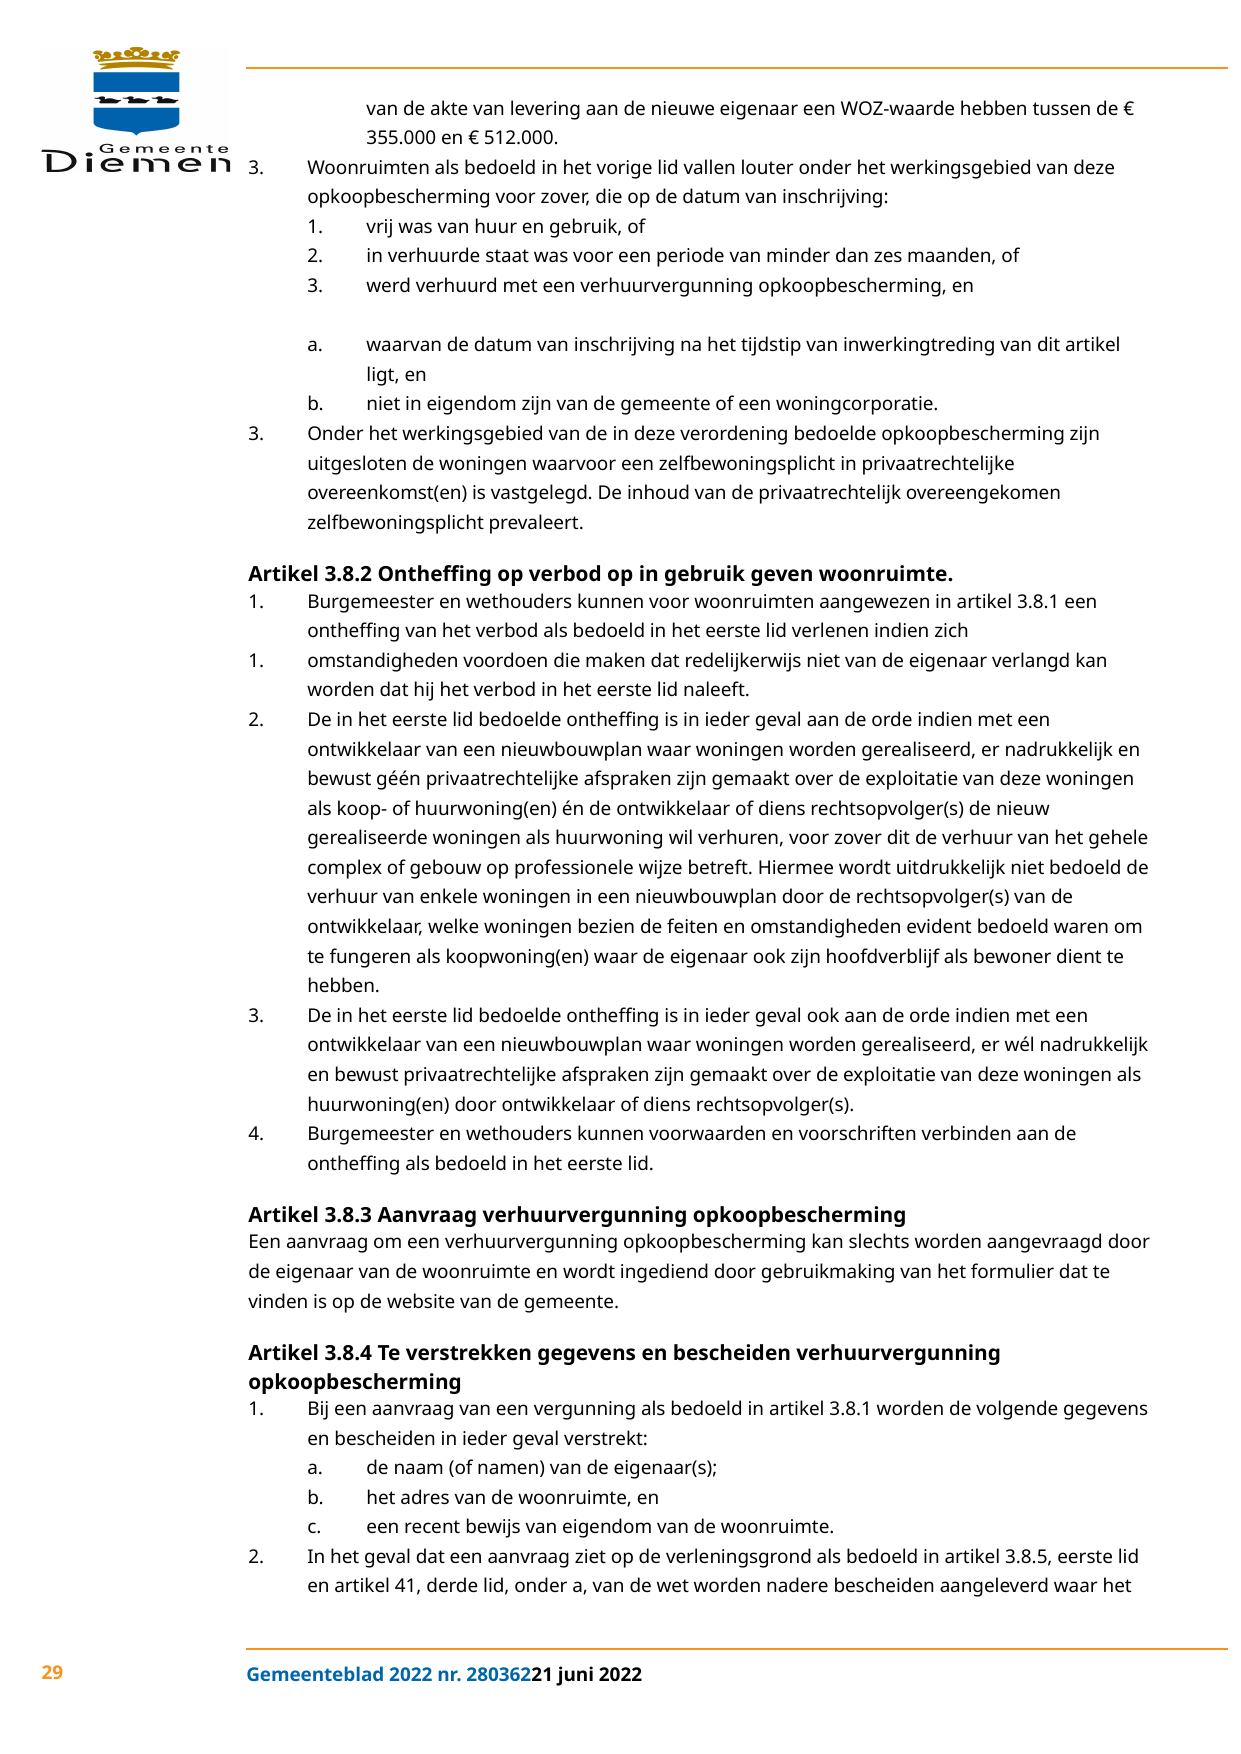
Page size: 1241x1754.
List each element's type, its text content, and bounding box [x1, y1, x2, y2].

list De in het eerste lid bedoelde ontheffing is in ieder geval aan de orde indien met een ontwikkelaar van een nieuwbouwplan waar woningen worden gerealiseerd, er nadrukkelijk en bewust géén privaatrechtelijke afspraken zijn gemaakt over de exploitatie van deze woningen als koop- of huurwoning(en) én de ontwikkelaar of diens rechtsopvolger(s) de nieuw gerealiseerde woningen als huurwoning wil verhuren, voor zover dit de verhuur van het gehele complex of gebouw op professionele wijze betreft. Hiermee wordt uitdrukkelijk niet bedoeld de verhuur van enkele woningen in een nieuwbouwplan door de rechtsopvolger(s) van de ontwikkelaar, welke woningen bezien de feiten en omstandigheden evident bedoeld waren om te fungeren als koopwoning(en) waar de eigenaar ook zijn hoofdverblijf als bewoner dient te hebben. [248, 706, 1152, 998]
list Woonruimten als bedoeld in het vorige lid vallen louter onder het werkingsgebied van deze opkoopbescherming voor zover, die op de datum van inschrijving: [248, 154, 1152, 209]
list Burgemeester en wethouders kunnen voor woonruimten aangewezen in artikel 3.8.1 een ontheffing van het verbod als bedoeld in het eerste lid verlenen indien zich [248, 588, 1152, 643]
list In het geval dat een aanvraag ziet op de verleningsgrond als bedoeld in artikel 3.8.5, eerste lid en artikel 41, derde lid, onder a, van de wet worden nadere bescheiden aangeleverd waar het [248, 1543, 1152, 1598]
list de naam (of namen) van de eigenaar(s); [307, 1454, 1152, 1480]
text Artikel 3.8.3 Aanvraag verhuurvergunning opkoopbescherming [248, 1200, 1152, 1229]
list in verhuurde staat was voor een periode van minder dan zes maanden, of [307, 243, 1152, 268]
list niet in eigendom zijn van de gemeente of een woningcorporatie. [307, 391, 1152, 416]
list een recent bewijs van eigendom van de woonruimte. [307, 1513, 1152, 1539]
list De in het eerste lid bedoelde ontheffing is in ieder geval ook aan de orde indien met een ontwikkelaar van een nieuwbouwplan waar woningen worden gerealiseerd, er wél nadrukkelijk en bewust privaatrechtelijke afspraken zijn gemaakt over de exploitatie van deze woningen als huurwoning(en) door ontwikkelaar of diens rechtsopvolger(s). [248, 1002, 1152, 1116]
list Burgemeester en wethouders kunnen voorwaarden en voorschriften verbinden aan de ontheffing als bedoeld in het eerste lid. [248, 1120, 1152, 1176]
list het adres van de woonruimte, en [307, 1484, 1152, 1510]
list Bij een aanvraag van een vergunning als bedoeld in artikel 3.8.1 worden de volgende gegevens en bescheiden in ieder geval verstrekt: [248, 1395, 1152, 1451]
list waarvan de datum van inschrijving na het tijdstip van inwerkingtreding van dit artikel ligt, en [307, 331, 1152, 387]
list vrij was van huur en gebruik, of [307, 213, 1152, 239]
list werd verhuurd met een verhuurvergunning opkoopbescherming, en [307, 272, 1152, 298]
list Onder het werkingsgebied van de in deze verordening bedoelde opkoopbescherming zijn uitgesloten de woningen waarvoor een zelfbewoningsplicht in privaatrechtelijke overeenkomst(en) is vastgelegd. De inhoud van de privaatrechtelijk overeengekomen zelfbewoningsplicht prevaleert. [248, 420, 1152, 535]
picture [41, 47, 231, 172]
text Een aanvraag om een verhuurvergunning opkoopbescherming kan slechts worden aangevraagd door de eigenaar van de woonruimte en wordt ingediend door gebruikmaking van het formulier dat te vinden is op de website van de gemeente. [248, 1229, 1152, 1314]
list omstandigheden voordoen die maken dat redelijkerwijs niet van de eigenaar verlangd kan worden dat hij het verbod in het eerste lid naleeft. [248, 647, 1152, 702]
text Artikel 3.8.2 Ontheffing op verbod op in gebruik geven woonruimte. [248, 559, 1152, 588]
text Artikel 3.8.4 Te verstrekken gegevens en bescheiden verhuurvergunning opkoopbescherming [248, 1338, 1152, 1395]
list van de akte van levering aan de nieuwe eigenaar een WOZ-waarde hebben tussen de € 355.000 en € 512.000. [307, 95, 1152, 150]
